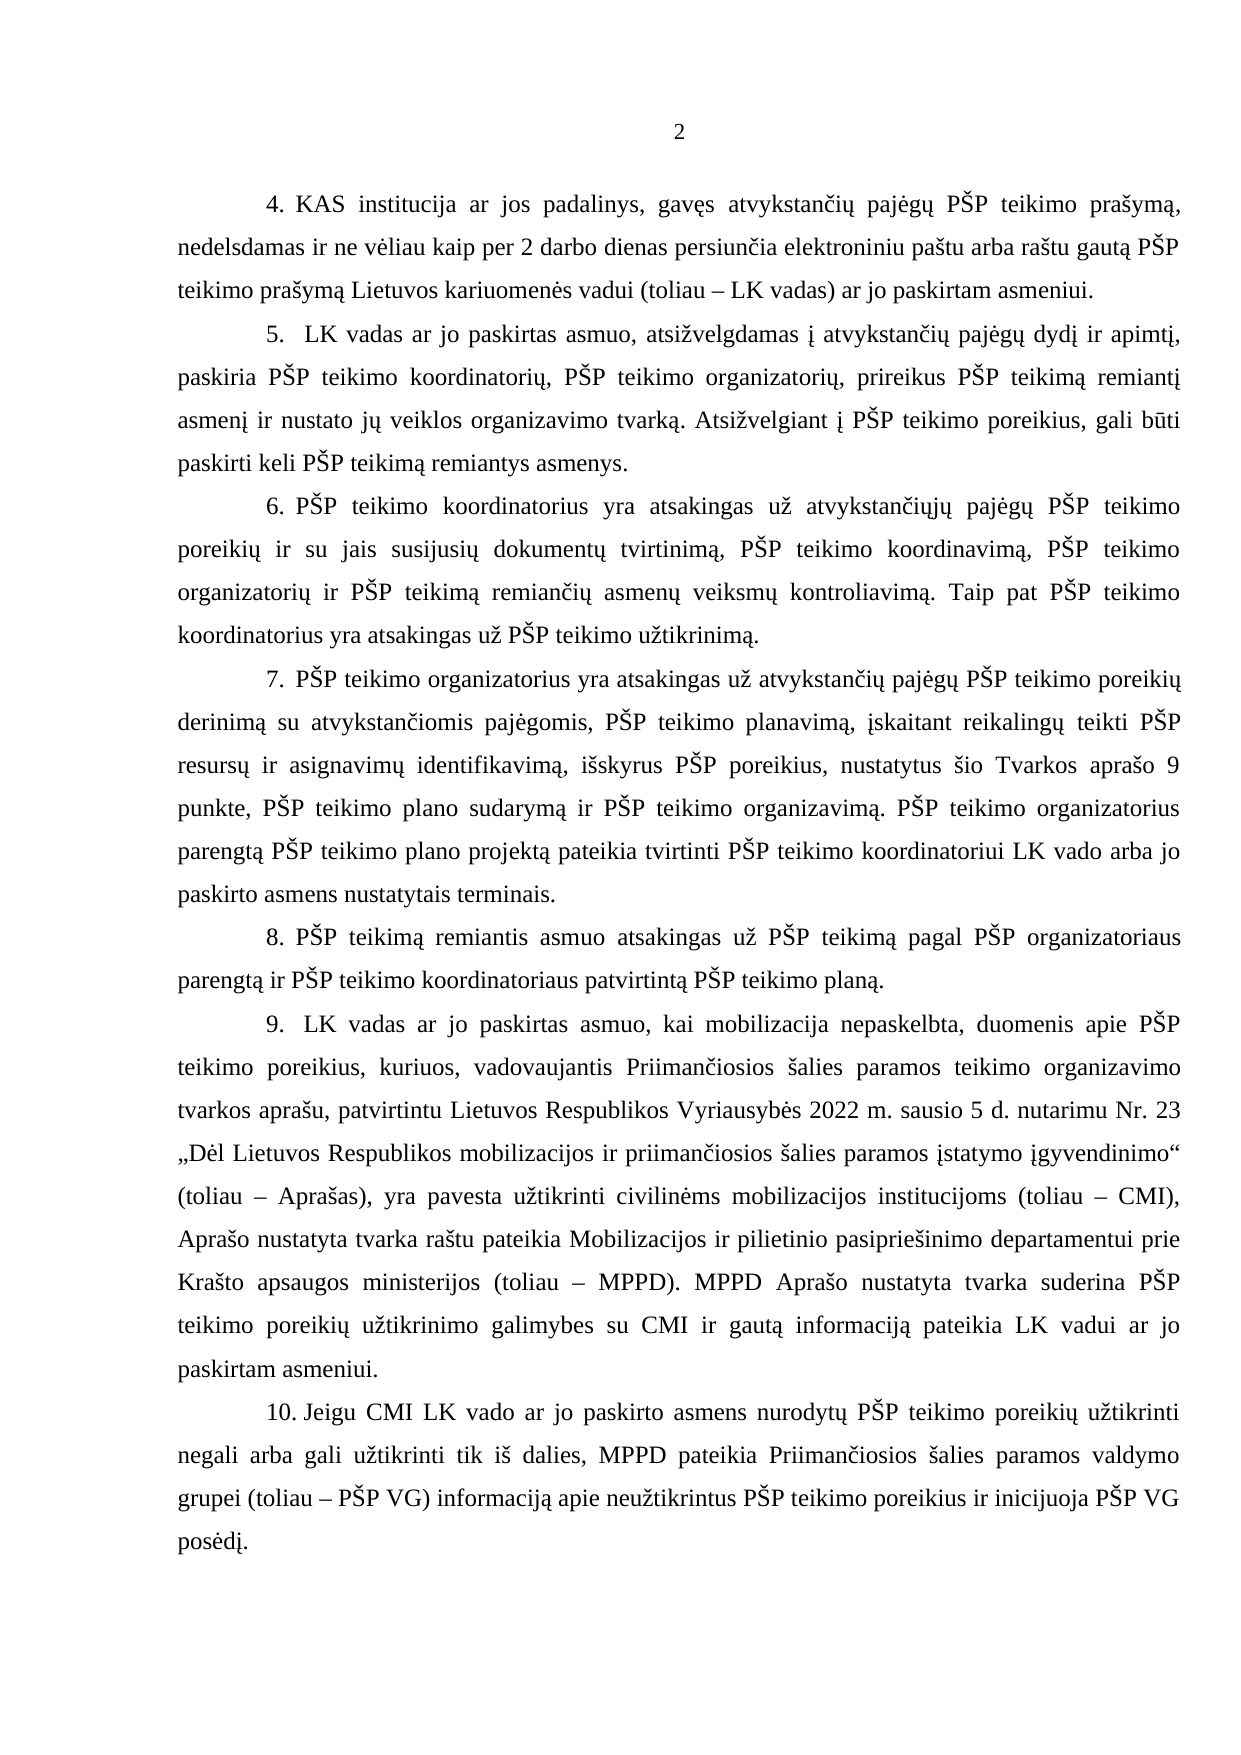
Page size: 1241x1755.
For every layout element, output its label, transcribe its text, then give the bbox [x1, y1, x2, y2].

text 4. KAS institucija ar jos padalinys, gavęs atvykstančių pajėgų PŠP teikimo prašymą, nedelsdamas ir ne vėliau kaip per 2 darbo dienas persiunčia elektroniniu paštu arba raštu gautą PŠP teikimo prašymą Lietuvos kariuomenės vadui (toliau – LK vadas) ar jo paskirtam asmeniui. [177, 189, 1181, 304]
text 6. PŠP teikimo koordinatorius yra atsakingas už atvykstančiųjų pajėgų PŠP teikimo poreikių ir su jais susijusių dokumentų tvirtinimą, PŠP teikimo koordinavimą, PŠP teikimo organizatorių ir PŠP teikimą remiančių asmenų veiksmų kontroliavimą. Taip pat PŠP teikimo koordinatorius yra atsakingas už PŠP teikimo užtikrinimą. [177, 491, 1181, 649]
text 5. LK vadas ar jo paskirtas asmuo, atsižvelgdamas į atvykstančių pajėgų dydį ir apimtį, paskiria PŠP teikimo koordinatorių, PŠP teikimo organizatorių, prireikus PŠP teikimą remiantį asmenį ir nustato jų veiklos organizavimo tvarką. Atsižvelgiant į PŠP teikimo poreikius, gali būti paskirti keli PŠP teikimą remiantys asmenys. [177, 319, 1181, 477]
text 7. PŠP teikimo organizatorius yra atsakingas už atvykstančių pajėgų PŠP teikimo poreikių derinimą su atvykstančiomis pajėgomis, PŠP teikimo planavimą, įskaitant reikalingų teikti PŠP resursų ir asignavimų identifikavimą, išskyrus PŠP poreikius, nustatytus šio Tvarkos aprašo 9 punkte, PŠP teikimo plano sudarymą ir PŠP teikimo organizavimą. PŠP teikimo organizatorius parengtą PŠP teikimo plano projektą pateikia tvirtinti PŠP teikimo koordinatoriui LK vado arba jo paskirto asmens nustatytais terminais. [177, 664, 1181, 908]
text 8. PŠP teikimą remiantis asmuo atsakingas už PŠP teikimą pagal PŠP organizatoriaus parengtą ir PŠP teikimo koordinatoriaus patvirtintą PŠP teikimo planą. [177, 922, 1181, 994]
text 9. LK vadas ar jo paskirtas asmuo, kai mobilizacija nepaskelbta, duomenis apie PŠP teikimo poreikius, kuriuos, vadovaujantis Priimančiosios šalies paramos teikimo organizavimo tvarkos aprašu, patvirtintu Lietuvos Respublikos Vyriausybės 2022 m. sausio 5 d. nutarimu Nr. 23 „Dėl Lietuvos Respublikos mobilizacijos ir priimančiosios šalies paramos įstatymo įgyvendinimo“ (toliau – Aprašas), yra pavesta užtikrinti civilinėms mobilizacijos institucijoms (toliau – CMI), Aprašo nustatyta tvarka raštu pateikia Mobilizacijos ir pilietinio pasipriešinimo departamentui prie Krašto apsaugos ministerijos (toliau – MPPD). MPPD Aprašo nustatyta tvarka suderina PŠP teikimo poreikių užtikrinimo galimybes su CMI ir gautą informaciją pateikia LK vadui ar jo paskirtam asmeniui. [177, 1009, 1181, 1382]
text 10. Jeigu CMI LK vado ar jo paskirto asmens nurodytų PŠP teikimo poreikių užtikrinti negali arba gali užtikrinti tik iš dalies, MPPD pateikia Priimančiosios šalies paramos valdymo grupei (toliau – PŠP VG) informaciją apie neužtikrintus PŠP teikimo poreikius ir inicijuoja PŠP VG posėdį. [177, 1397, 1181, 1555]
